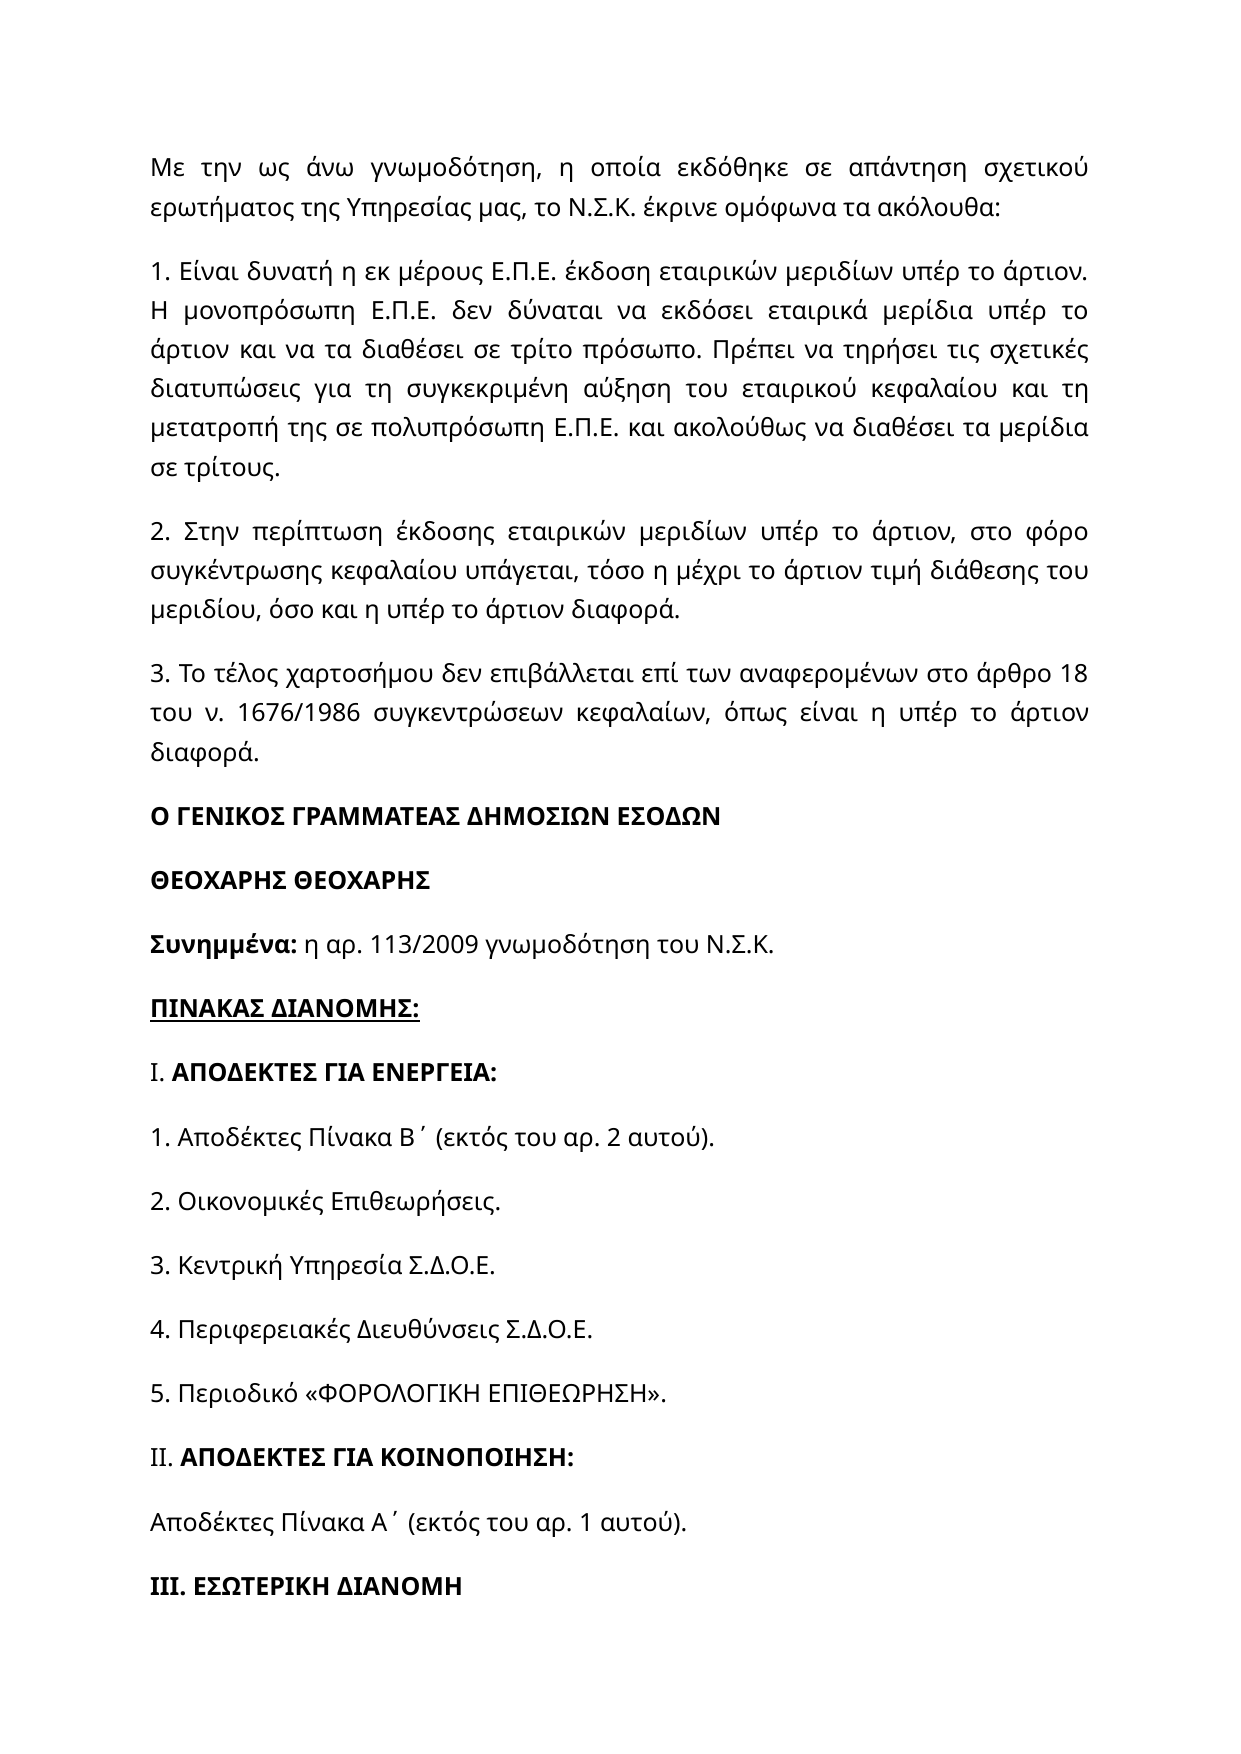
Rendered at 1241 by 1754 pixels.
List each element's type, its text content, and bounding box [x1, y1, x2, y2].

text 3. Κεντρική Υπηρεσία Σ.Δ.Ο.Ε. [150, 1247, 1090, 1282]
text Ο ΓΕΝΙΚΟΣ ΓΡΑΜΜΑΤΕΑΣ ΔΗΜΟΣΙΩΝ ΕΣΟΔΩΝ [150, 798, 1090, 832]
text I. ΑΠΟΔΕΚΤΕΣ ΓΙΑ ΕΝΕΡΓΕΙΑ: [150, 1055, 1090, 1089]
text ΘΕΟΧΑΡΗΣ ΘΕΟΧΑΡΗΣ [150, 862, 1090, 897]
text Αποδέκτες Πίνακα Α΄ (εκτός του αρ. 1 αυτού). [150, 1504, 1090, 1538]
text 2. Οικονομικές Επιθεωρήσεις. [150, 1183, 1090, 1217]
text 4. Περιφερειακές Διευθύνσεις Σ.Δ.Ο.Ε. [150, 1312, 1090, 1346]
text Με την ως άνω γνωμοδότηση, η οποία εκδόθηκε σε απάντηση σχετικού ερωτήματος της Υπηρεσίας μας, το Ν.Σ.Κ. έκρινε ομόφωνα τα ακόλουθα: [150, 150, 1090, 223]
text Συνημμένα: η αρ. 113/2009 γνωμοδότηση του Ν.Σ.Κ. [150, 927, 1090, 961]
text 5. Περιοδικό «ΦΟΡΟΛΟΓΙΚΗ ΕΠΙΘΕΩΡΗΣΗ». [150, 1376, 1090, 1410]
text 1. Αποδέκτες Πίνακα Β΄ (εκτός του αρ. 2 αυτού). [150, 1119, 1090, 1153]
text 3. Το τέλος χαρτοσήμου δεν επιβάλλεται επί των αναφερομένων στο άρθρο 18 του ν. 1676/1986 συγκεντρώσεων κεφαλαίων, όπως είναι η υπέρ το άρτιον διαφορά. [150, 656, 1090, 768]
text II. ΑΠΟΔΕΚΤΕΣ ΓΙΑ ΚΟΙΝΟΠΟΙΗΣΗ: [150, 1440, 1090, 1474]
text ΠΙΝΑΚΑΣ ΔΙΑΝΟΜΗΣ: [150, 991, 1090, 1025]
text 2. Στην περίπτωση έκδοσης εταιρικών μεριδίων υπέρ το άρτιον, στο φόρο συγκέντρωσης κεφαλαίου υπάγεται, τόσο η μέχρι το άρτιον τιμή διάθεσης του μεριδίου, όσο και η υπέρ το άρτιον διαφορά. [150, 513, 1090, 626]
text IΙΙ. ΕΣΩΤΕΡΙΚΗ ΔΙΑΝΟΜΗ [150, 1568, 1090, 1602]
text 1. Είναι δυνατή η εκ μέρους Ε.Π.Ε. έκδοση εταιρικών μεριδίων υπέρ το άρτιον. Η μονοπρόσωπη Ε.Π.Ε. δεν δύναται να εκδόσει εταιρικά μερίδια υπέρ το άρτιον και να τα διαθέσει σε τρίτο πρόσωπο. Πρέπει να τηρήσει τις σχετικές διατυπώσεις για τη συγκεκριμένη αύξηση του εταιρικού κεφαλαίου και τη μετατροπή της σε πολυπρόσωπη Ε.Π.Ε. και ακολούθως να διαθέσει τα μερίδια σε τρίτους. [150, 253, 1090, 483]
